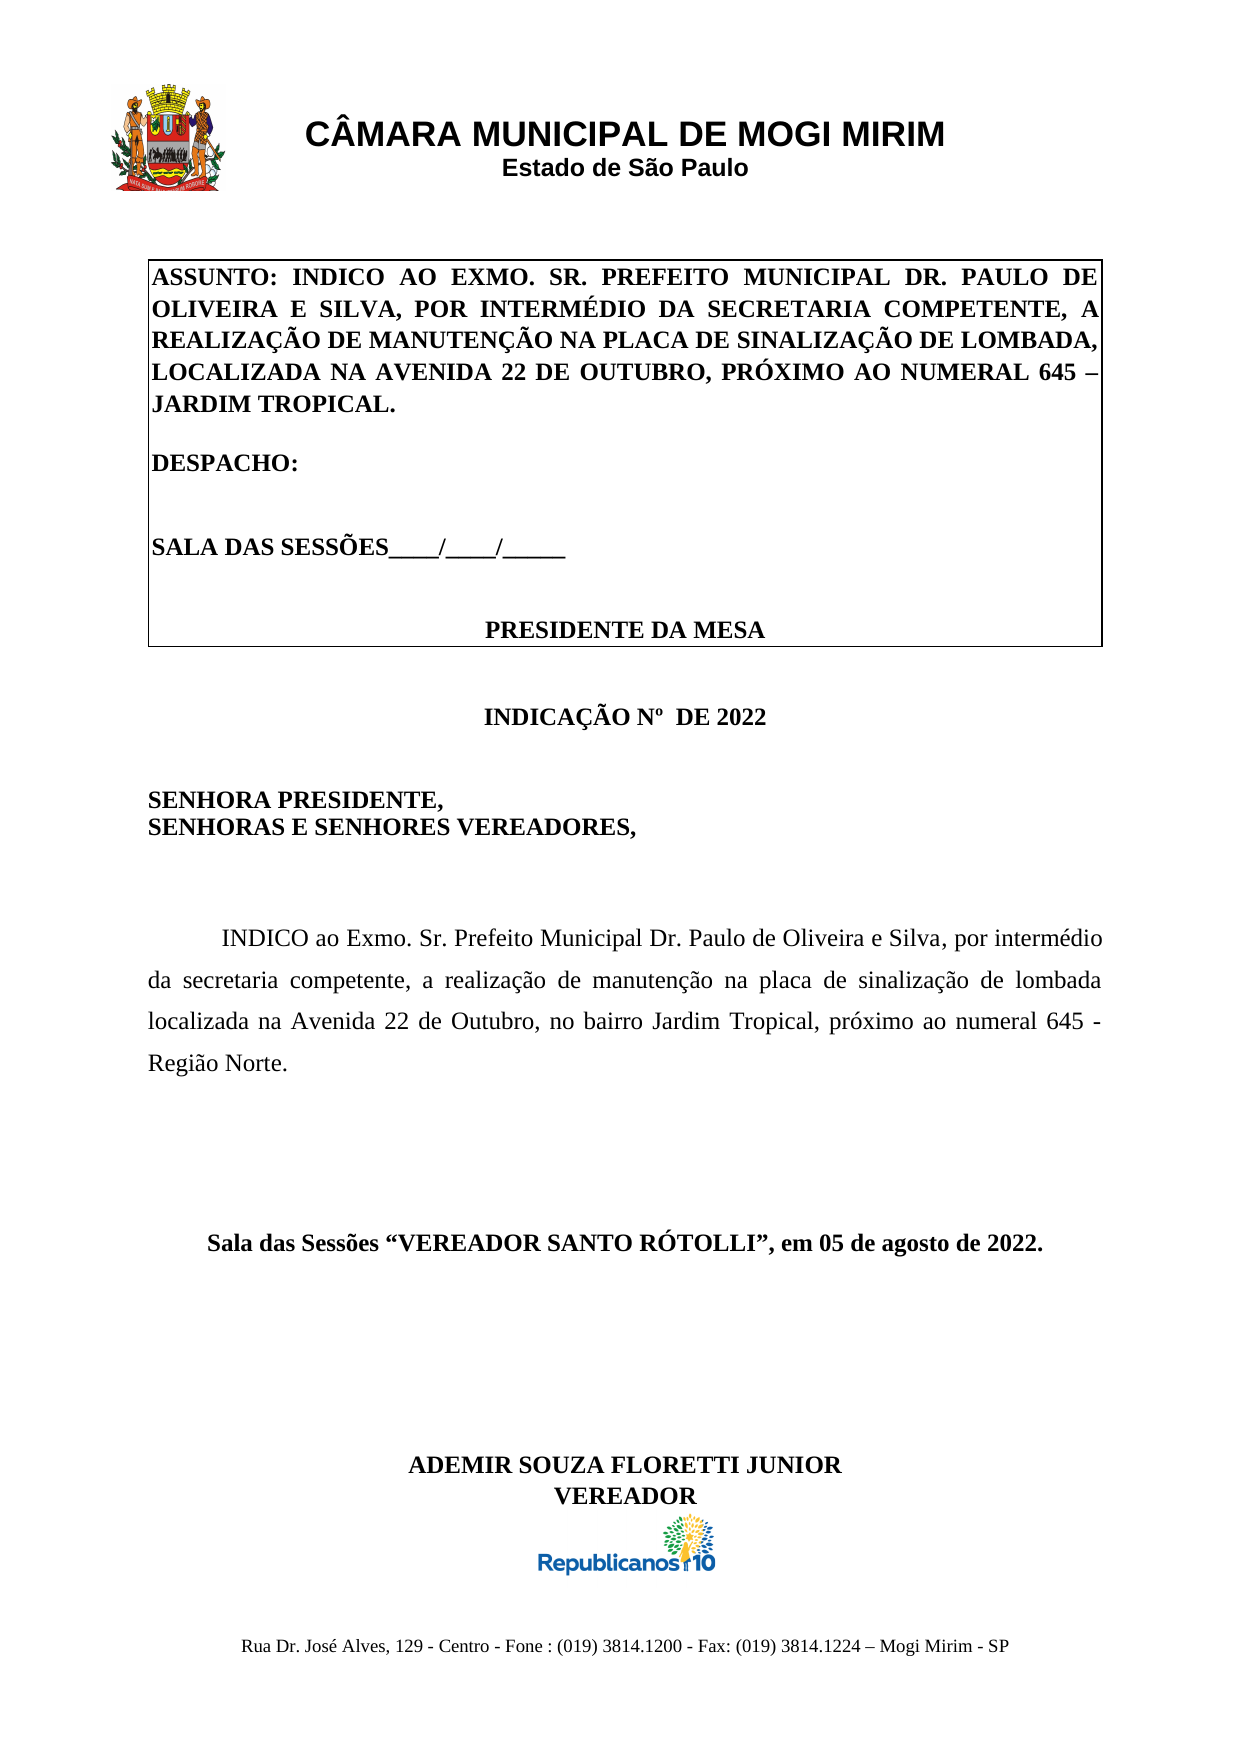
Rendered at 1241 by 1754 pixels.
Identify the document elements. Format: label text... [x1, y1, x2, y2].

text SENHORA PRESIDENTE, [148, 786, 1103, 813]
text SALA DAS SESSÕES____/____/_____ [149, 529, 1101, 560]
text INDICAÇÃO Nº DE 2022 [148, 703, 1103, 730]
text DESPACHO: [149, 446, 1101, 477]
text PRESIDENTE DA MESA [149, 612, 1101, 646]
text VEREADOR [148, 1482, 1103, 1510]
picture [538, 1508, 716, 1588]
text INDICO ao Exmo. Sr. Prefeito Municipal Dr. Paulo de Oliveira e Silva, por intermédio da secretaria competente, a realização de manutenção na placa de sinalização de lombada localizada na Avenida 22 de Outubro, no bairro Jardim Tropical, próximo ao numeral 645 - Região Norte. [148, 924, 1103, 1077]
text ASSUNTO: INDICO AO EXMO. SR. PREFEITO MUNICIPAL DR. PAULO DE OLIVEIRA E SILVA, POR INTERMÉDIO DA SECRETARIA COMPETENTE, A REALIZAÇÃO DE MANUTENÇÃO NA PLACA DE SINALIZAÇÃO DE LOMBADA, LOCALIZADA NA AVENIDA 22 DE OUTUBRO, PRÓXIMO AO NUMERAL 645 –JARDIM TROPICAL. [149, 261, 1101, 418]
picture [110, 84, 226, 191]
text ADEMIR SOUZA FLORETTI JUNIOR [148, 1451, 1103, 1478]
text Sala das Sessões “VEREADOR SANTO RÓTOLLI”, em 05 de agosto de 2022. [148, 1229, 1103, 1257]
text SENHORAS E SENHORES VEREADORES, [148, 813, 1103, 841]
